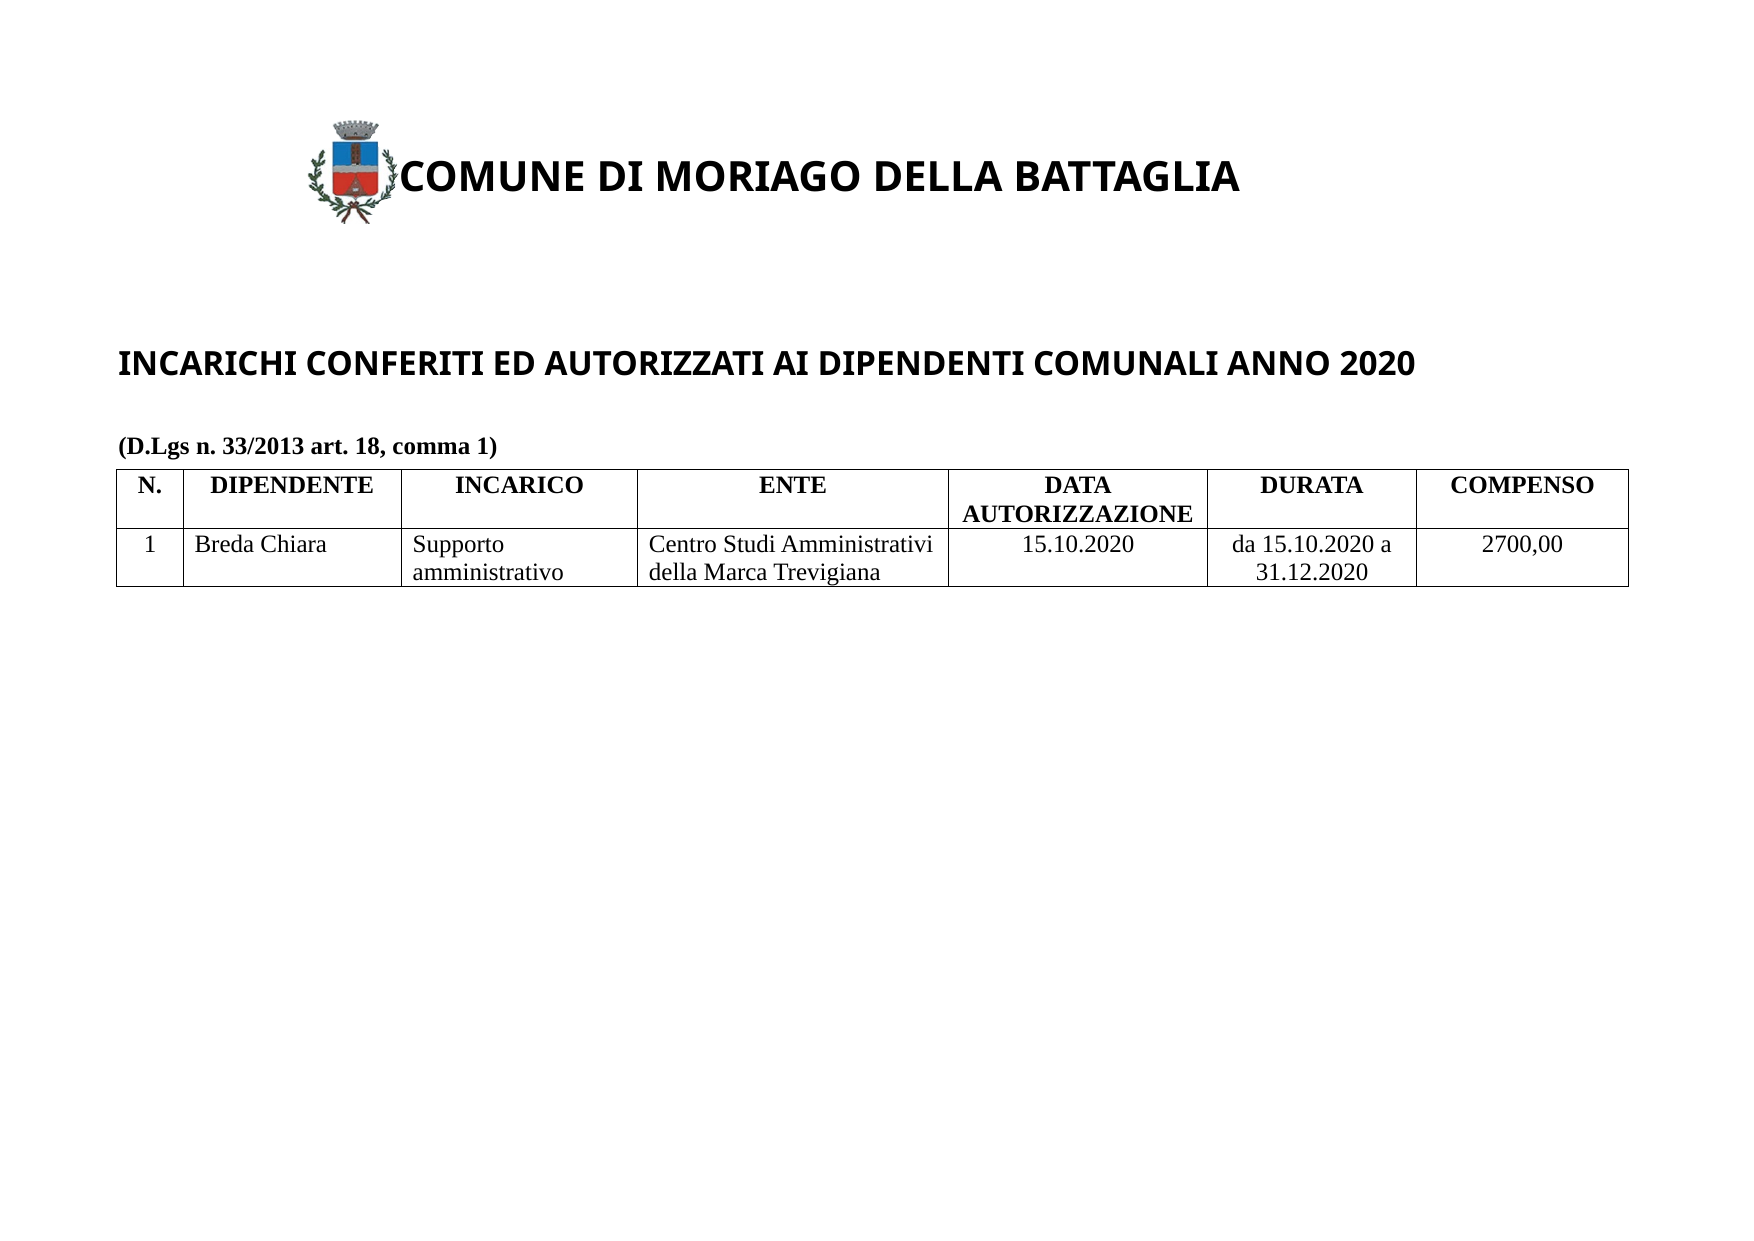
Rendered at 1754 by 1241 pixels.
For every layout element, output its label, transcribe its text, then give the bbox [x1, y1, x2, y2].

table_header DIPENDENTE [184, 470, 401, 528]
table_header N. [117, 470, 183, 528]
table_header DURATA [1208, 470, 1416, 528]
table_cell 2700,00 [1417, 529, 1628, 586]
table_cell 1 [117, 529, 183, 586]
table_header DATA AUTORIZZAZIONE [949, 470, 1207, 528]
table_cell da 15.10.2020 a 31.12.2020 [1208, 529, 1416, 586]
text INCARICHI CONFERITI ED AUTORIZZATI AI DIPENDENTI COMUNALI ANNO 2020 [118, 340, 1606, 385]
table_header COMPENSO [1417, 470, 1628, 528]
text COMUNE DI MORIAGO DELLA BATTAGLIA [379, 147, 1606, 204]
text [118, 147, 328, 204]
table_cell 15.10.2020 [949, 529, 1207, 586]
table_cell Supporto amministrativo [402, 529, 637, 586]
table_header ENTE [638, 470, 948, 528]
table_header INCARICO [402, 470, 637, 528]
table_cell Centro Studi Amministrativi della Marca Trevigiana [638, 529, 948, 586]
table_cell Breda Chiara [184, 529, 401, 586]
text (D.Lgs n. 33/2013 art. 18, comma 1) [118, 431, 1606, 459]
